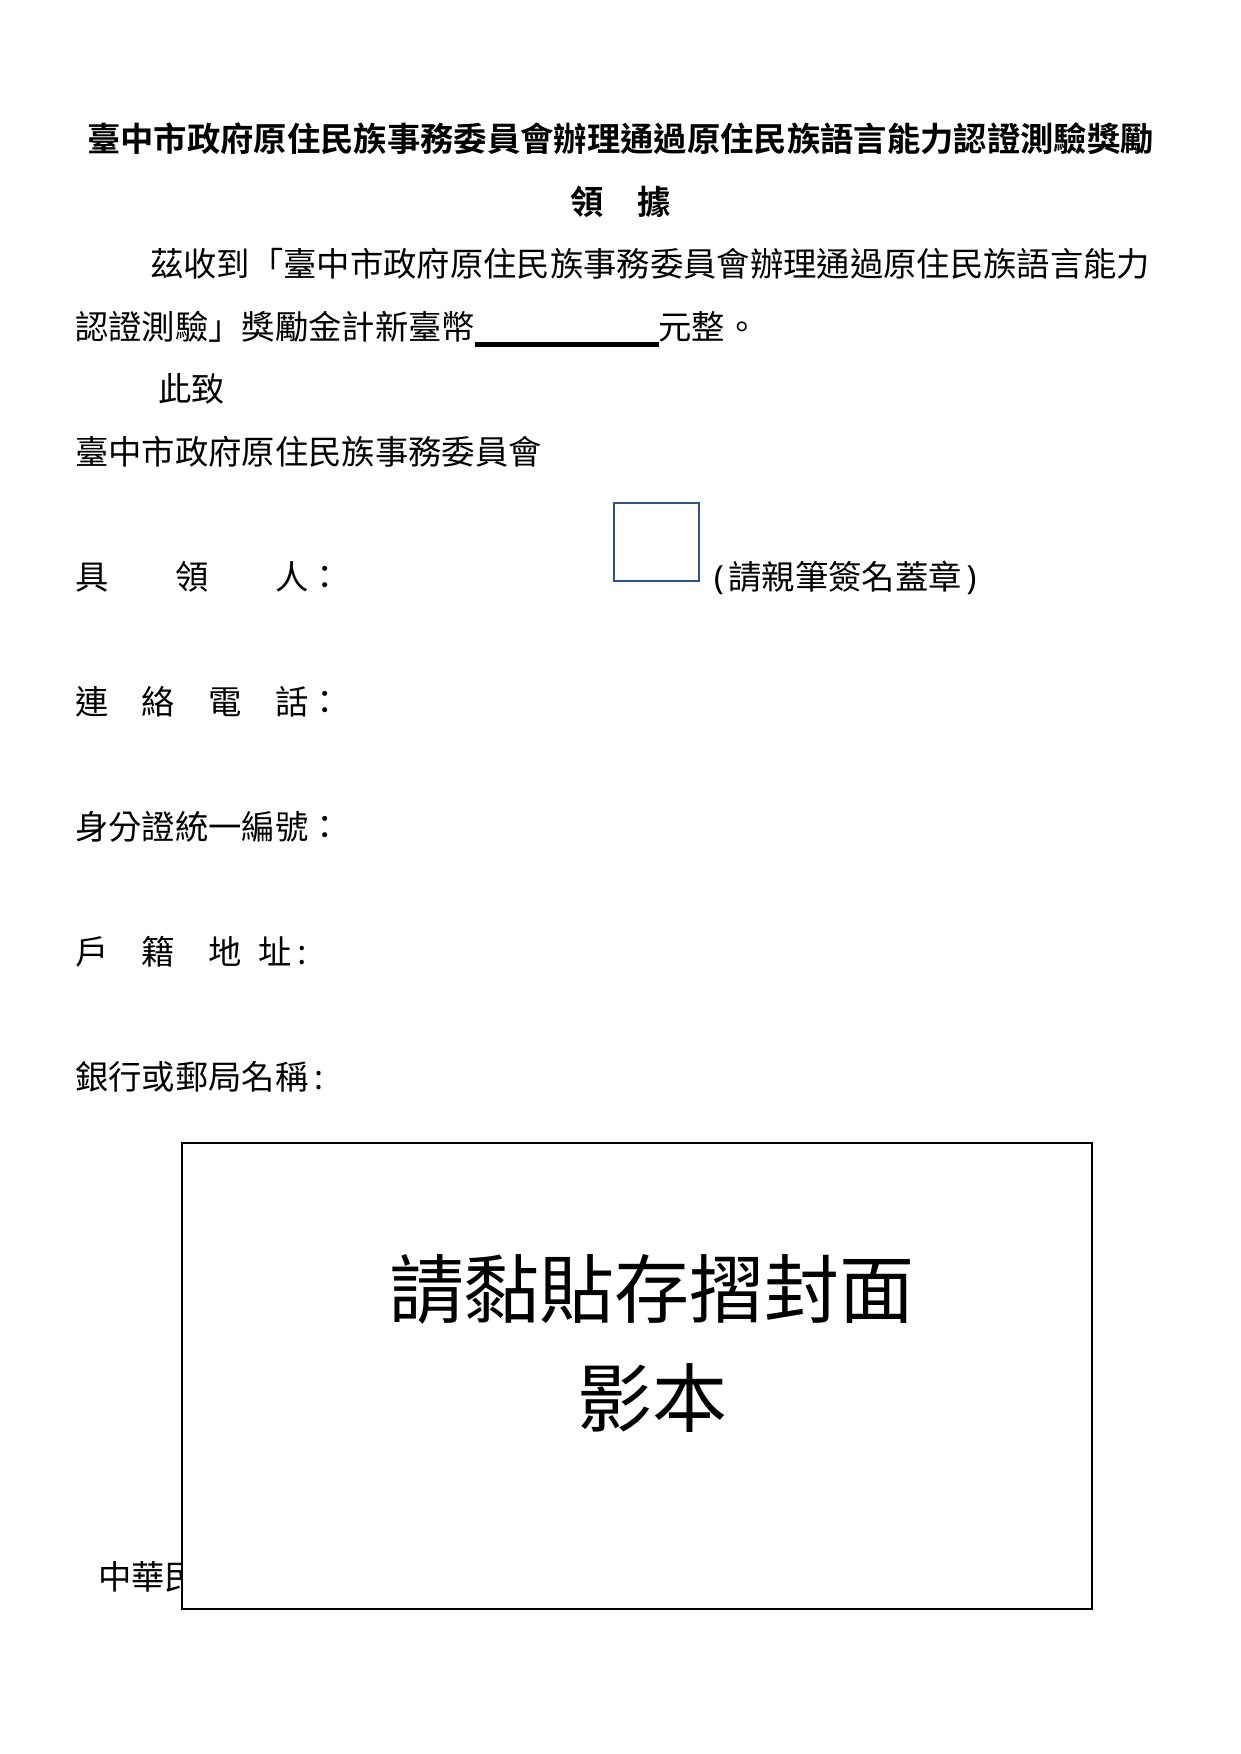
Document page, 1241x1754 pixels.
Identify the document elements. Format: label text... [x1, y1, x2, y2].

text 影本 [342, 1339, 961, 1448]
text 臺中市政府原住民族事務委員會 [75, 408, 1165, 471]
text 中華民國 年 月 日 [1093, 1533, 1165, 1596]
text 連 絡 電 話： [75, 658, 1165, 721]
text 具 領 人： (請親筆簽名蓋章) [75, 533, 1165, 596]
text 身分證統一編號： [75, 783, 1165, 846]
text 茲收到「臺中市政府原住民族事務委員會辦理通過原住民族語言能力認證測驗」獎勵金計新臺幣 元整。 [75, 221, 1165, 346]
text 銀行或郵局名稱: [75, 1033, 1165, 1096]
text 此致 [75, 346, 1165, 408]
text 請黏貼存摺封面 [342, 1231, 961, 1339]
text 臺中市政府原住民族事務委員會辦理通過原住民族語言能力認證測驗獎勵領據 [75, 96, 1165, 221]
text 中華民國 年 月 日 [98, 1533, 181, 1596]
text 戶 籍 地 址: [75, 908, 1165, 971]
